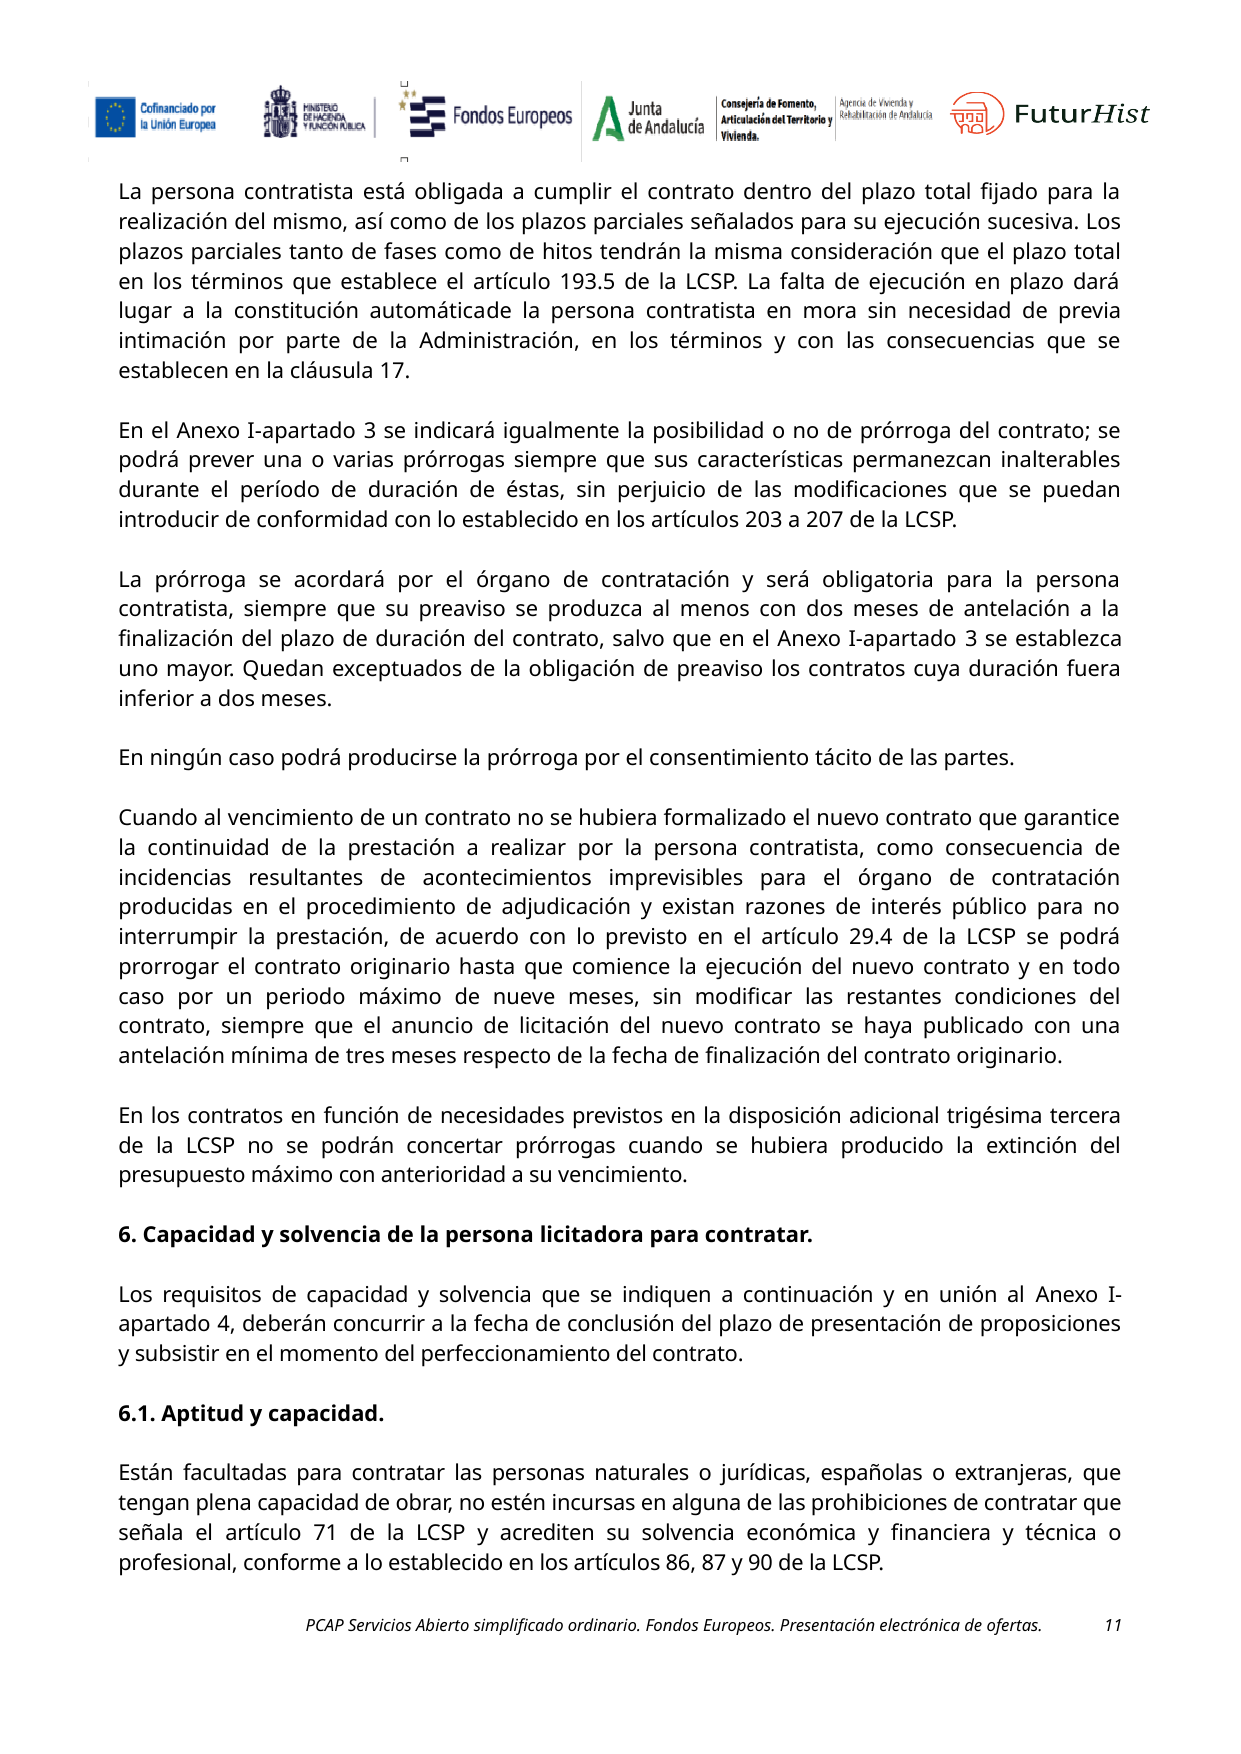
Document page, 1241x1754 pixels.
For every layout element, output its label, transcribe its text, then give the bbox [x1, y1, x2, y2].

text En los contratos en función de necesidades previstos en la disposición adicional trigésima tercera de la LCSP no se podrán concertar prórrogas cuando se hubiera producido la extinción del presupuesto máximo con anterioridad a su vencimiento. [118, 1100, 1122, 1189]
text La persona contratista está obligada a cumplir el contrato dentro del plazo total fijado para la realización del mismo, así como de los plazos parciales señalados para su ejecución sucesiva. Los plazos parciales tanto de fases como de hitos tendrán la misma consideración que el plazo total en los términos que establece el artículo 193.5 de la LCSP. La falta de ejecución en plazo dará lugar a la constitución automáticade la persona contratista en mora sin necesidad de previa intimación por parte de la Administración, en los términos y con las consecuencias que se establecen en la cláusula 17. [118, 176, 1122, 385]
subtitle 6.1. Aptitud y capacidad. [118, 1398, 1122, 1428]
picture [88, 79, 943, 162]
text En ningún caso podrá producirse la prórroga por el consentimiento tácito de las partes. [118, 742, 1122, 772]
text Los requisitos de capacidad y solvencia que se indiquen a continuación y en unión al Anexo I-apartado 4, deberán concurrir a la fecha de conclusión del plazo de presentación de proposiciones y subsistir en el momento del perfeccionamiento del contrato. [118, 1279, 1122, 1368]
text La prórroga se acordará por el órgano de contratación y será obligatoria para la persona contratista, siempre que su preaviso se produzca al menos con dos meses de antelación a la finalización del plazo de duración del contrato, salvo que en el Anexo I-apartado 3 se establezca uno mayor. Quedan exceptuados de la obligación de preaviso los contratos cuya duración fuera inferior a dos meses. [118, 564, 1122, 713]
text En el Anexo I-apartado 3 se indicará igualmente la posibilidad o no de prórroga del contrato; se podrá prever una o varias prórrogas siempre que sus características permanezcan inalterables durante el período de duración de éstas, sin perjuicio de las modificaciones que se puedan introducir de conformidad con lo establecido en los artículos 203 a 207 de la LCSP. [118, 415, 1122, 534]
picture [949, 92, 1150, 135]
text Cuando al vencimiento de un contrato no se hubiera formalizado el nuevo contrato que garantice la continuidad de la prestación a realizar por la persona contratista, como consecuencia de incidencias resultantes de acontecimientos imprevisibles para el órgano de contratación producidas en el procedimiento de adjudicación y existan razones de interés público para no interrumpir la prestación, de acuerdo con lo previsto en el artículo 29.4 de la LCSP se podrá prorrogar el contrato originario hasta que comience la ejecución del nuevo contrato y en todo caso por un periodo máximo de nueve meses, sin modificar las restantes condiciones del contrato, siempre que el anuncio de licitación del nuevo contrato se haya publicado con una antelación mínima de tres meses respecto de la fecha de finalización del contrato originario. [118, 802, 1122, 1070]
subtitle 6. Capacidad y solvencia de la persona licitadora para contratar. [118, 1219, 1122, 1249]
text Están facultadas para contratar las personas naturales o jurídicas, españolas o extranjeras, que tengan plena capacidad de obrar, no estén incursas en alguna de las prohibiciones de contratar que señala el artículo 71 de la LCSP y acrediten su solvencia económica y financiera y técnica o profesional, conforme a lo establecido en los artículos 86, 87 y 90 de la LCSP. [118, 1457, 1122, 1577]
